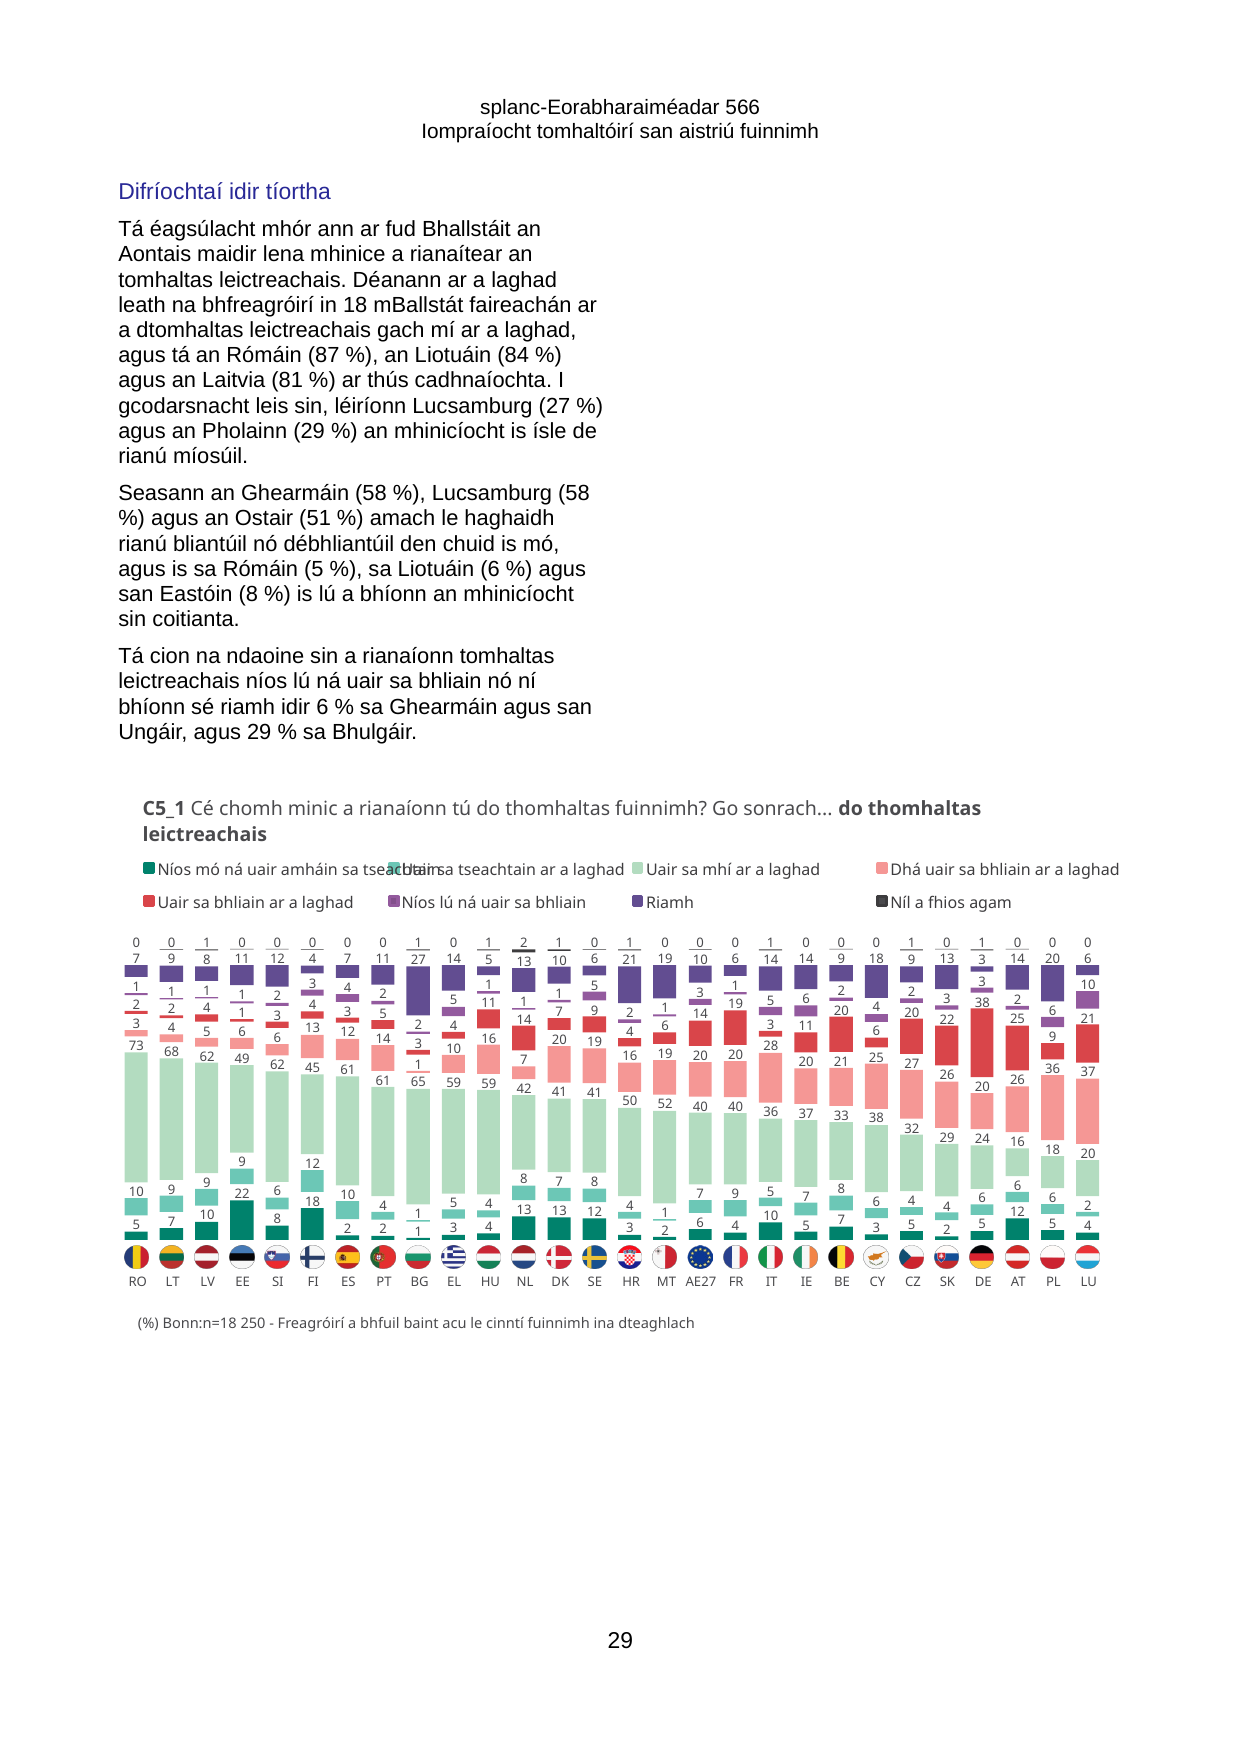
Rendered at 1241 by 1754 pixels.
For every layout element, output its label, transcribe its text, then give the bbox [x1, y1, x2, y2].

picture [899, 1245, 924, 1269]
picture [617, 1245, 642, 1269]
picture [476, 1245, 501, 1269]
text Tá cion na ndaoine sin a rianaíonn tomhaltas leictreachais níos lú ná uair sa bhliain nó ní bhíonn sé riamh idir 6 % sa Ghearmáin agus san Ungáir, agus 29 % sa Bhulgáir. [118, 643, 605, 744]
picture [194, 1245, 219, 1269]
picture [264, 1245, 290, 1269]
picture [758, 1245, 783, 1269]
picture [300, 1245, 325, 1269]
picture [582, 1245, 607, 1269]
picture [1075, 1245, 1100, 1269]
picture [1005, 1245, 1030, 1269]
picture [828, 1245, 854, 1269]
picture [441, 1245, 466, 1269]
picture [546, 1245, 572, 1269]
text Difríochtaí idir tíortha [118, 178, 605, 204]
picture [405, 1245, 431, 1269]
picture [370, 1245, 396, 1269]
picture [1040, 1245, 1065, 1269]
picture [687, 1245, 713, 1269]
picture [793, 1245, 818, 1269]
picture [124, 1245, 149, 1269]
picture [159, 1245, 184, 1269]
picture [969, 1245, 994, 1269]
picture [652, 1245, 677, 1269]
text Tá éagsúlacht mhór ann ar fud Bhallstáit an Aontais maidir lena mhinice a rianaítear an tomhaltas leictreachais. Déanann ar a laghad leath na bhfreagróirí in 18 mBallstát faireachán ar a dtomhaltas leictreachais gach mí ar a laghad, agus tá an Rómáin (87 %), an Liotuáin (84 %) agus an Laitvia (81 %) ar thús cadhnaíochta. I gcodarsnacht leis sin, léiríonn Lucsamburg (27 %) agus an Pholainn (29 %) an mhinicíocht is ísle de rianú míosúil. [118, 216, 605, 468]
picture [511, 1245, 536, 1269]
picture [863, 1245, 889, 1269]
picture [934, 1245, 959, 1269]
text Seasann an Ghearmáin (58 %), Lucsamburg (58 %) agus an Ostair (51 %) amach le haghaidh rianú bliantúil nó débhliantúil den chuid is mó, agus is sa Rómáin (5 %), sa Liotuáin (6 %) agus san Eastóin (8 %) is lú a bhíonn an mhinicíocht sin coitianta. [118, 480, 605, 631]
picture [229, 1245, 255, 1269]
picture [335, 1245, 360, 1269]
picture [723, 1245, 748, 1269]
